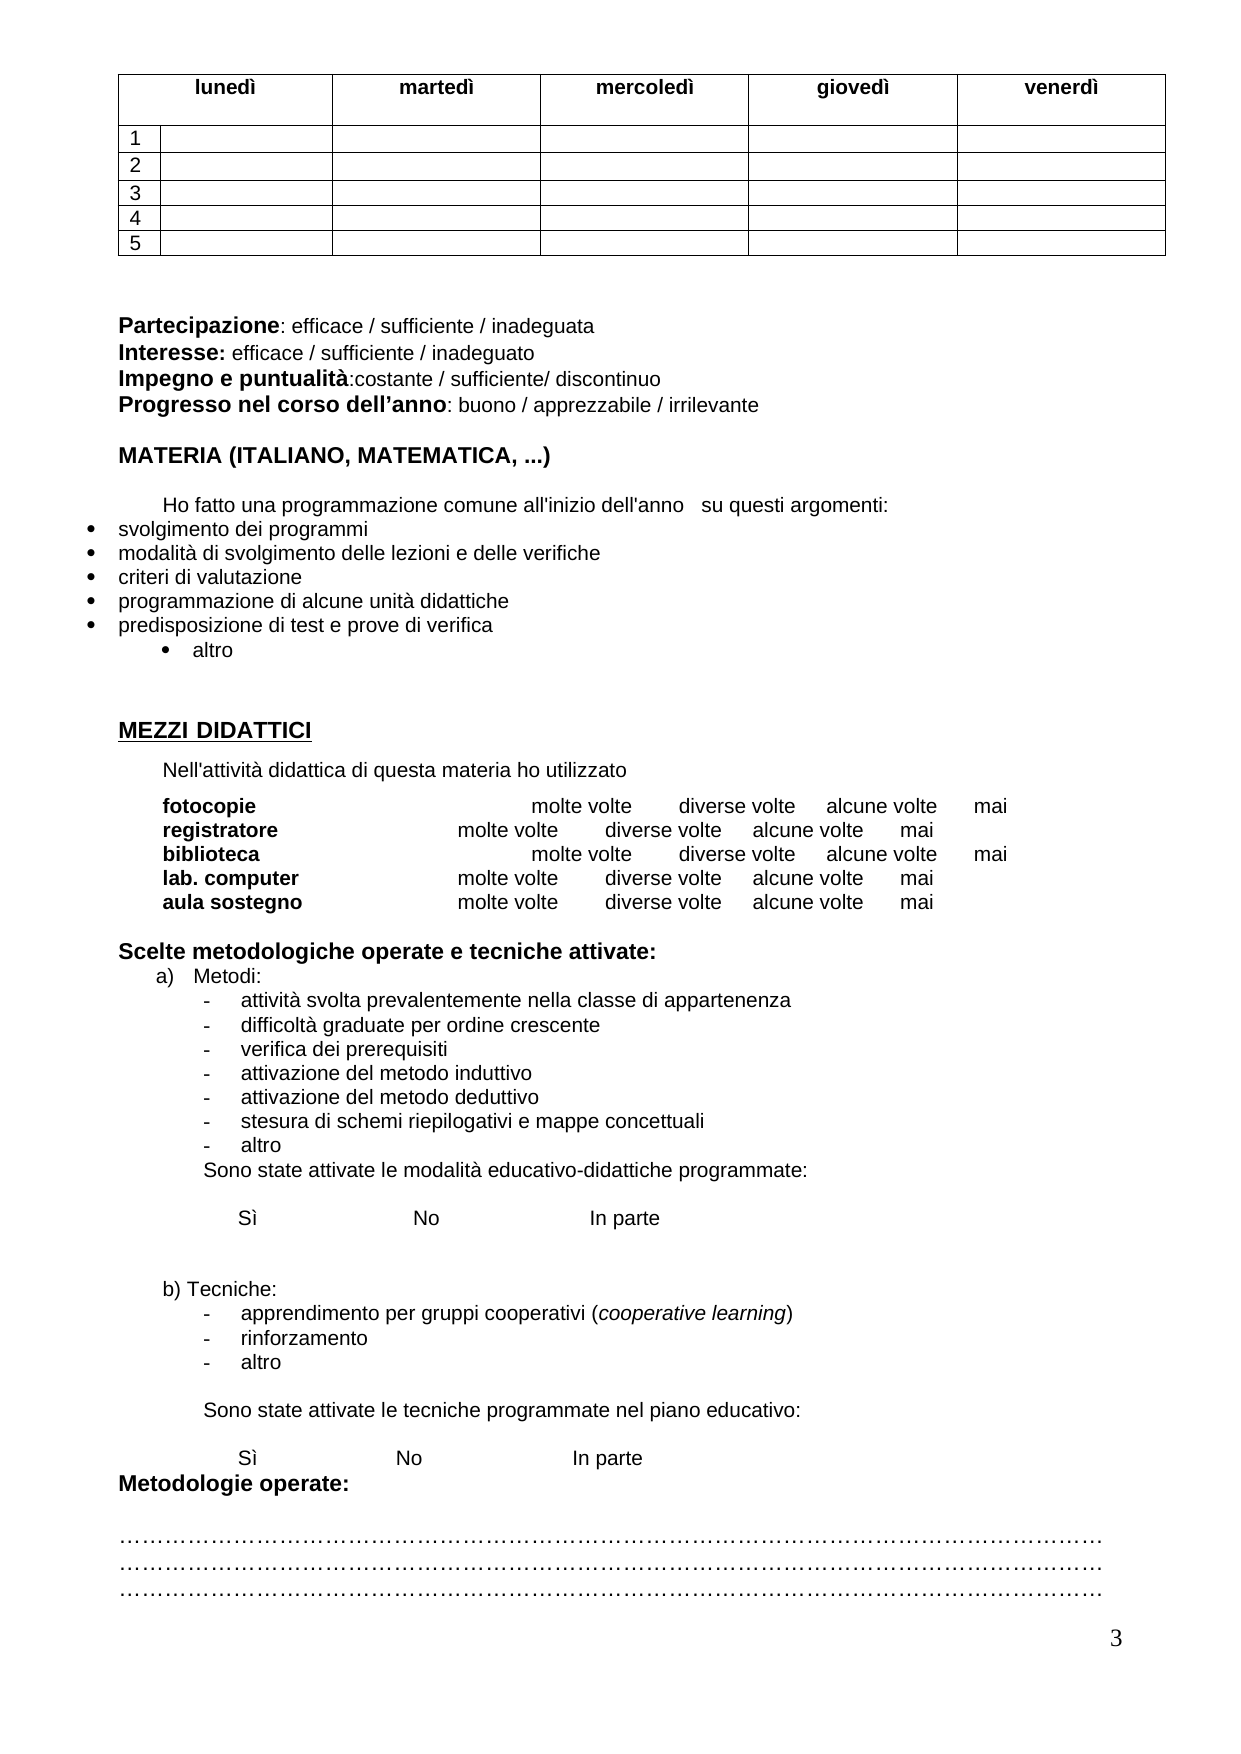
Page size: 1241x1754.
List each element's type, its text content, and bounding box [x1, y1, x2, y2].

table_cell [161, 206, 332, 230]
text Metodologie operate: [118, 1469, 1122, 1496]
list attivazione del metodo induttivo [203, 1061, 1122, 1085]
subtitle MATERIA (ITALIANO, MATEMATICA, ...) [118, 442, 1122, 468]
table_cell [161, 153, 332, 180]
text ……………………………………………………………………………………………………………………………………………………………………………………………………………………………………………………………………………………………………………………………………………………… [118, 1522, 1122, 1601]
text biblioteca molte volte diverse volte alcune volte mai [162, 842, 1122, 866]
list svolgimento dei programmi [87, 517, 1122, 541]
table_cell [161, 181, 332, 205]
list modalità di svolgimento delle lezioni e delle verifiche [87, 541, 1122, 565]
table_cell [161, 126, 332, 152]
table_cell [333, 181, 540, 205]
table_cell [541, 206, 748, 230]
table_cell [541, 181, 748, 205]
list apprendimento per gruppi cooperativi (cooperative learning) [203, 1301, 1122, 1325]
text aula sostegno molte volte diverse volte alcune volte mai [162, 890, 1122, 914]
table_cell [958, 181, 1165, 205]
table_cell [161, 231, 332, 255]
table_header lunedì [119, 75, 332, 125]
list Metodi: [156, 964, 1122, 988]
text Sono state attivate le tecniche programmate nel piano educativo: [203, 1398, 1122, 1422]
subtitle mezzi didattici [118, 712, 1122, 745]
table_cell [958, 231, 1165, 255]
list altro [203, 1349, 1122, 1374]
table_header giovedì [749, 75, 957, 125]
table_cell [958, 126, 1165, 152]
text Progresso nel corso dell’anno: buono / apprezzabile / irrilevante [118, 391, 1122, 418]
list criteri di valutazione [87, 565, 1122, 589]
text Scelte metodologiche operate e tecniche attivate: [118, 938, 1122, 964]
table_cell [541, 153, 748, 180]
table_cell 1 [119, 126, 160, 152]
text Nell'attività didattica di questa materia ho utilizzato [162, 758, 1122, 782]
text lab. computer molte volte diverse volte alcune volte mai [162, 866, 1122, 890]
table_header venerdì [958, 75, 1165, 125]
table_cell [749, 181, 957, 205]
text Sono state attivate le modalità educativo-didattiche programmate: [203, 1157, 1122, 1181]
table_header mercoledì [541, 75, 748, 125]
table_cell [333, 126, 540, 152]
list altro [203, 1133, 1122, 1157]
table_cell [749, 206, 957, 230]
list predisposizione di test e prove di verifica [87, 613, 1122, 637]
table_cell [541, 231, 748, 255]
table_cell [333, 153, 540, 180]
list attivazione del metodo deduttivo [203, 1085, 1122, 1109]
text Ho fatto una programmazione comune all'inizio dell'anno su questi argomenti: [162, 493, 1122, 517]
text Interesse: efficace / sufficiente / inadeguato [118, 339, 1122, 365]
text Impegno e puntualità:costante / sufficiente/ discontinuo [118, 365, 1122, 391]
text fotocopie molte volte diverse volte alcune volte mai [162, 794, 1122, 818]
text Sì No In parte [203, 1205, 1122, 1229]
table_cell [541, 126, 748, 152]
table_cell [333, 231, 540, 255]
text Sì No In parte [203, 1446, 1122, 1469]
table_cell [749, 126, 957, 152]
table_cell 5 [119, 231, 160, 255]
text Partecipazione: efficace / sufficiente / inadeguata [118, 312, 1122, 339]
list difficoltà graduate per ordine crescente [203, 1012, 1122, 1037]
text b) Tecniche: [162, 1277, 1122, 1301]
table_cell [333, 206, 540, 230]
list altro [162, 637, 1122, 662]
table_cell [958, 206, 1165, 230]
table_cell 3 [119, 181, 160, 205]
table_cell [749, 153, 957, 180]
table_cell 4 [119, 206, 160, 230]
list programmazione di alcune unità didattiche [87, 589, 1122, 613]
list verifica dei prerequisiti [203, 1037, 1122, 1061]
text registratore molte volte diverse volte alcune volte mai [162, 818, 1122, 842]
table_header martedì [333, 75, 540, 125]
table_cell [958, 153, 1165, 180]
table_cell [749, 231, 957, 255]
list attività svolta prevalentemente nella classe di appartenenza [203, 988, 1122, 1012]
table_cell 2 [119, 153, 160, 180]
list stesura di schemi riepilogativi e mappe concettuali [203, 1109, 1122, 1133]
list rinforzamento [203, 1325, 1122, 1349]
